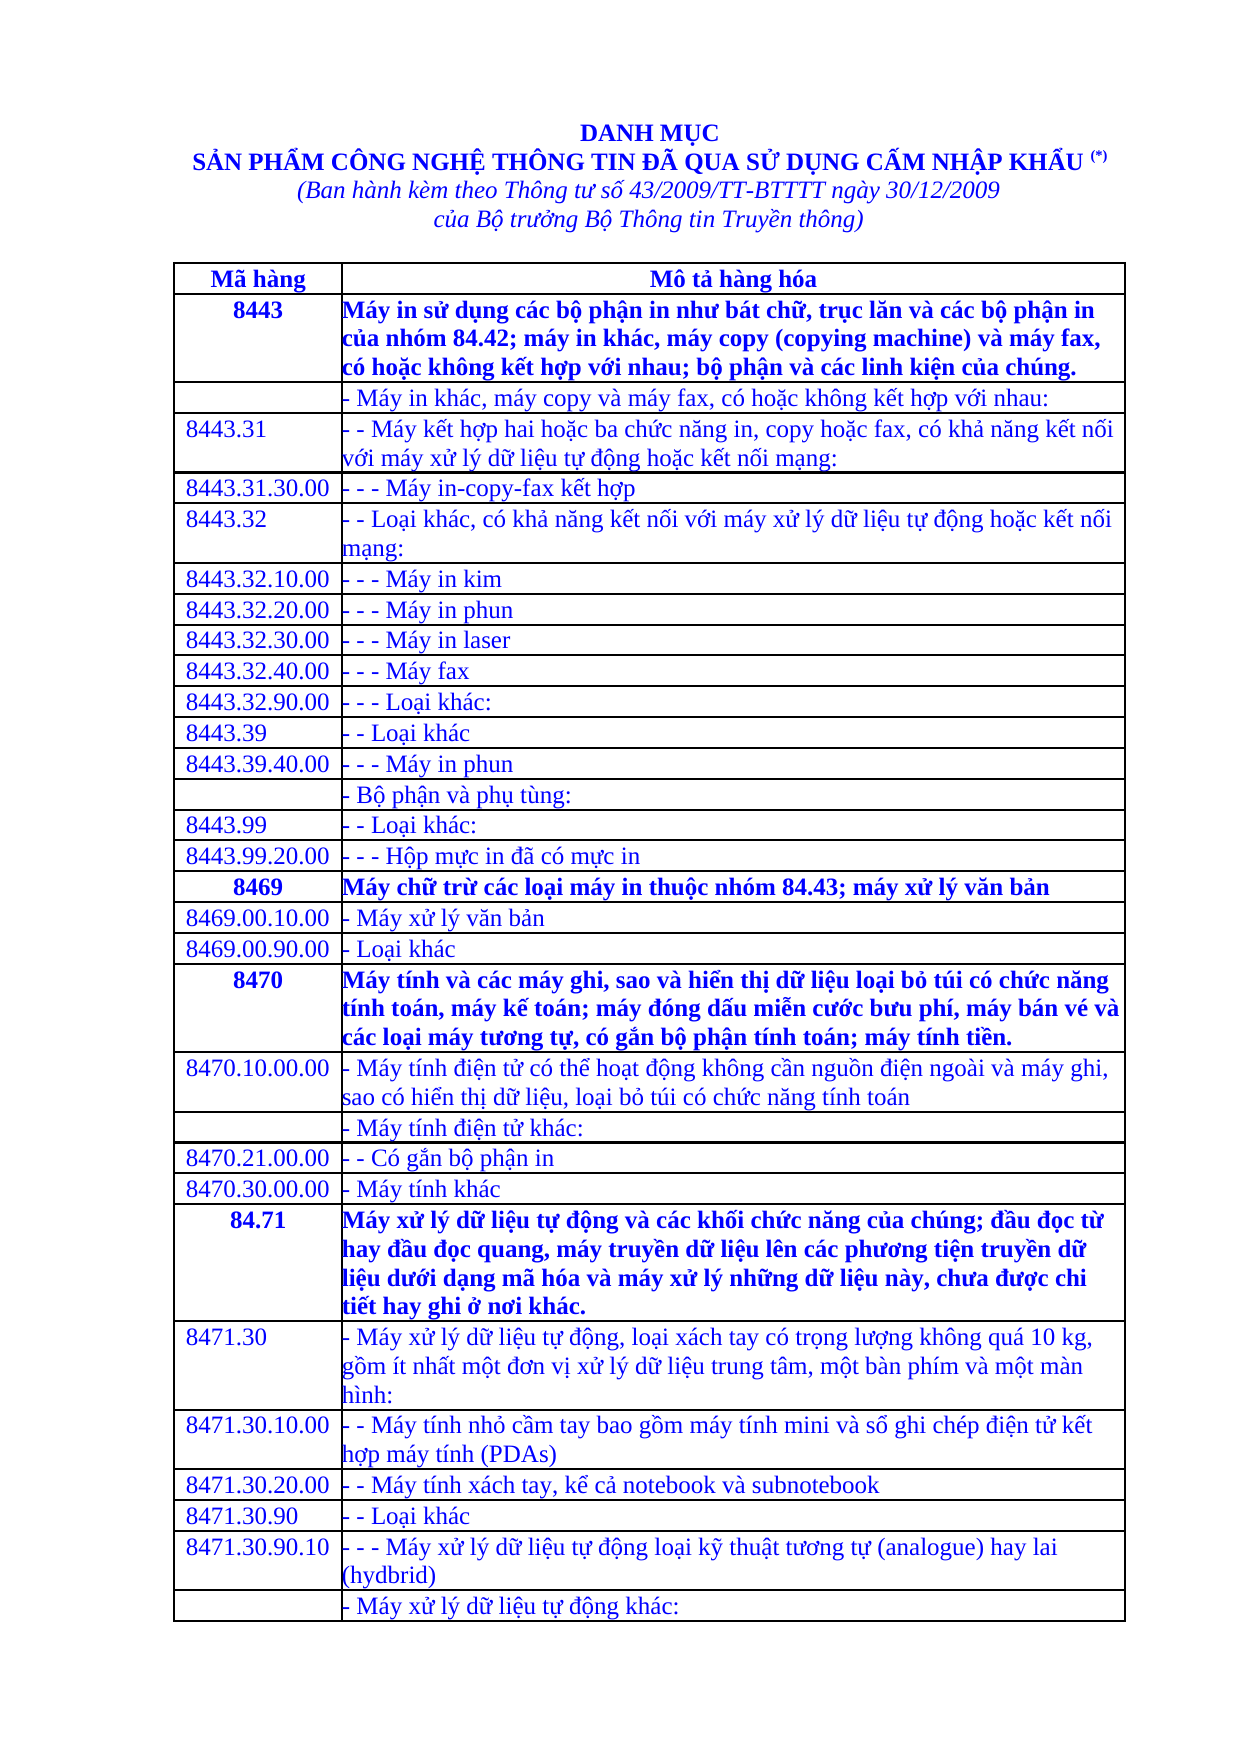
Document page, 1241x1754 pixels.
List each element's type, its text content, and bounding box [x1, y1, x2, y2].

text của Bộ trưởng Bộ Thông tin Truyền thông) [177, 204, 1122, 233]
table_cell - Máy xử lý dữ liệu tự động khác: [343, 1591, 1124, 1620]
table_cell 8471.30 [175, 1322, 341, 1408]
table_cell 84.71 [175, 1205, 341, 1320]
table_cell 8443.32.10.00 [175, 564, 341, 593]
table_cell 8470.21.00.00 [175, 1144, 341, 1172]
table_cell - Loại khác [343, 934, 1124, 963]
table_cell 8443.31 [175, 414, 341, 471]
table_cell - - - Máy fax [343, 656, 1124, 685]
table_cell 8443.32.20.00 [175, 595, 341, 623]
table_cell 8470 [175, 965, 341, 1051]
text SẢN PHẨM CÔNG NGHỆ THÔNG TIN ĐÃ QUA SỬ DỤNG CẤM NHẬP KHẨU (*) (Ban hành kèm theo Thông tư số 43/2009/TT-BTTTT ngày 30/12/2009 [177, 147, 1122, 204]
table_header Mã hàng [175, 264, 341, 293]
table_cell - - Loại khác [343, 718, 1124, 747]
table_cell Máy tính và các máy ghi, sao và hiển thị dữ liệu loại bỏ túi có chức năng tính toán, máy kế toán; máy đóng dấu miễn cước bưu phí, máy bán vé và các loại máy tương tự, có gắn bộ phận tính toán; máy tính tiền. [343, 965, 1124, 1051]
table_cell - - Loại khác, có khả năng kết nối với máy xử lý dữ liệu tự động hoặc kết nối mạng: [343, 504, 1124, 562]
table_cell - - - Máy in phun [343, 595, 1124, 623]
table_cell 8469.00.90.00 [175, 934, 341, 963]
table_cell - - Máy kết hợp hai hoặc ba chức năng in, copy hoặc fax, có khả năng kết nối với máy xử lý dữ liệu tự động hoặc kết nối mạng: [343, 414, 1124, 471]
table_cell 8443.99 [175, 811, 341, 839]
table_cell - - - Loại khác: [343, 687, 1124, 716]
table_cell - Máy tính khác [343, 1174, 1124, 1203]
table_cell 8443.31.30.00 [175, 474, 341, 502]
table_cell - - - Máy in laser [343, 626, 1124, 654]
table_cell Máy chữ trừ các loại máy in thuộc nhóm 84.43; máy xử lý văn bản [343, 872, 1124, 901]
table_cell [175, 780, 341, 808]
table_cell - - Loại khác [343, 1501, 1124, 1530]
table_cell - - - Máy in phun [343, 749, 1124, 778]
table_cell [175, 383, 341, 412]
table_cell 8443.32.30.00 [175, 626, 341, 654]
table_cell [175, 1591, 341, 1620]
table_cell - Máy in khác, máy copy và máy fax, có hoặc không kết hợp với nhau: [343, 383, 1124, 412]
table_cell - - Máy tính nhỏ cầm tay bao gồm máy tính mini và sổ ghi chép điện tử kết hợp máy tính (PDAs) [343, 1411, 1124, 1468]
table_cell 8443.32.40.00 [175, 656, 341, 685]
table_cell [175, 1113, 341, 1141]
table_cell 8443.39 [175, 718, 341, 747]
table_cell 8470.10.00.00 [175, 1053, 341, 1111]
table_cell 8471.30.20.00 [175, 1470, 341, 1499]
table_cell 8443.99.20.00 [175, 841, 341, 870]
table_cell - - - Máy in-copy-fax kết hợp [343, 474, 1124, 502]
table_cell - Máy tính điện tử khác: [343, 1113, 1124, 1141]
table_cell 8443 [175, 295, 341, 381]
table_cell - - - Máy xử lý dữ liệu tự động loại kỹ thuật tương tự (analogue) hay lai (hydbrid) [343, 1532, 1124, 1589]
table_header Mô tả hàng hóa [343, 264, 1124, 293]
table_cell 8471.30.90 [175, 1501, 341, 1530]
table_cell - - Có gắn bộ phận in [343, 1144, 1124, 1172]
table_cell - Bộ phận và phụ tùng: [343, 780, 1124, 808]
table_cell - - - Máy in kim [343, 564, 1124, 593]
table_cell 8471.30.10.00 [175, 1411, 341, 1468]
table_cell 8443.32 [175, 504, 341, 562]
table_cell 8470.30.00.00 [175, 1174, 341, 1203]
table_cell - - Loại khác: [343, 811, 1124, 839]
table_cell - Máy xử lý dữ liệu tự động, loại xách tay có trọng lượng không quá 10 kg, gồm ít nhất một đơn vị xử lý dữ liệu trung tâm, một bàn phím và một màn hình: [343, 1322, 1124, 1408]
table_cell - - Máy tính xách tay, kể cả notebook và subnotebook [343, 1470, 1124, 1499]
table_cell Máy in sử dụng các bộ phận in như bát chữ, trục lăn và các bộ phận in của nhóm 84.42; máy in khác, máy copy (copying machine) và máy fax, có hoặc không kết hợp với nhau; bộ phận và các linh kiện của chúng. [343, 295, 1124, 381]
table_cell 8471.30.90.10 [175, 1532, 341, 1589]
table_cell - Máy xử lý văn bản [343, 903, 1124, 932]
text DANH MỤC [177, 118, 1122, 147]
table_cell - - - Hộp mực in đã có mực in [343, 841, 1124, 870]
table_cell Máy xử lý dữ liệu tự động và các khối chức năng của chúng; đầu đọc từ hay đầu đọc quang, máy truyền dữ liệu lên các phương tiện truyền dữ liệu dưới dạng mã hóa và máy xử lý những dữ liệu này, chưa được chi tiết hay ghi ở nơi khác. [343, 1205, 1124, 1320]
table_cell 8443.39.40.00 [175, 749, 341, 778]
table_cell 8469 [175, 872, 341, 901]
table_cell - Máy tính điện tử có thể hoạt động không cần nguồn điện ngoài và máy ghi, sao có hiển thị dữ liệu, loại bỏ túi có chức năng tính toán [343, 1053, 1124, 1111]
table_cell 8469.00.10.00 [175, 903, 341, 932]
table_cell 8443.32.90.00 [175, 687, 341, 716]
